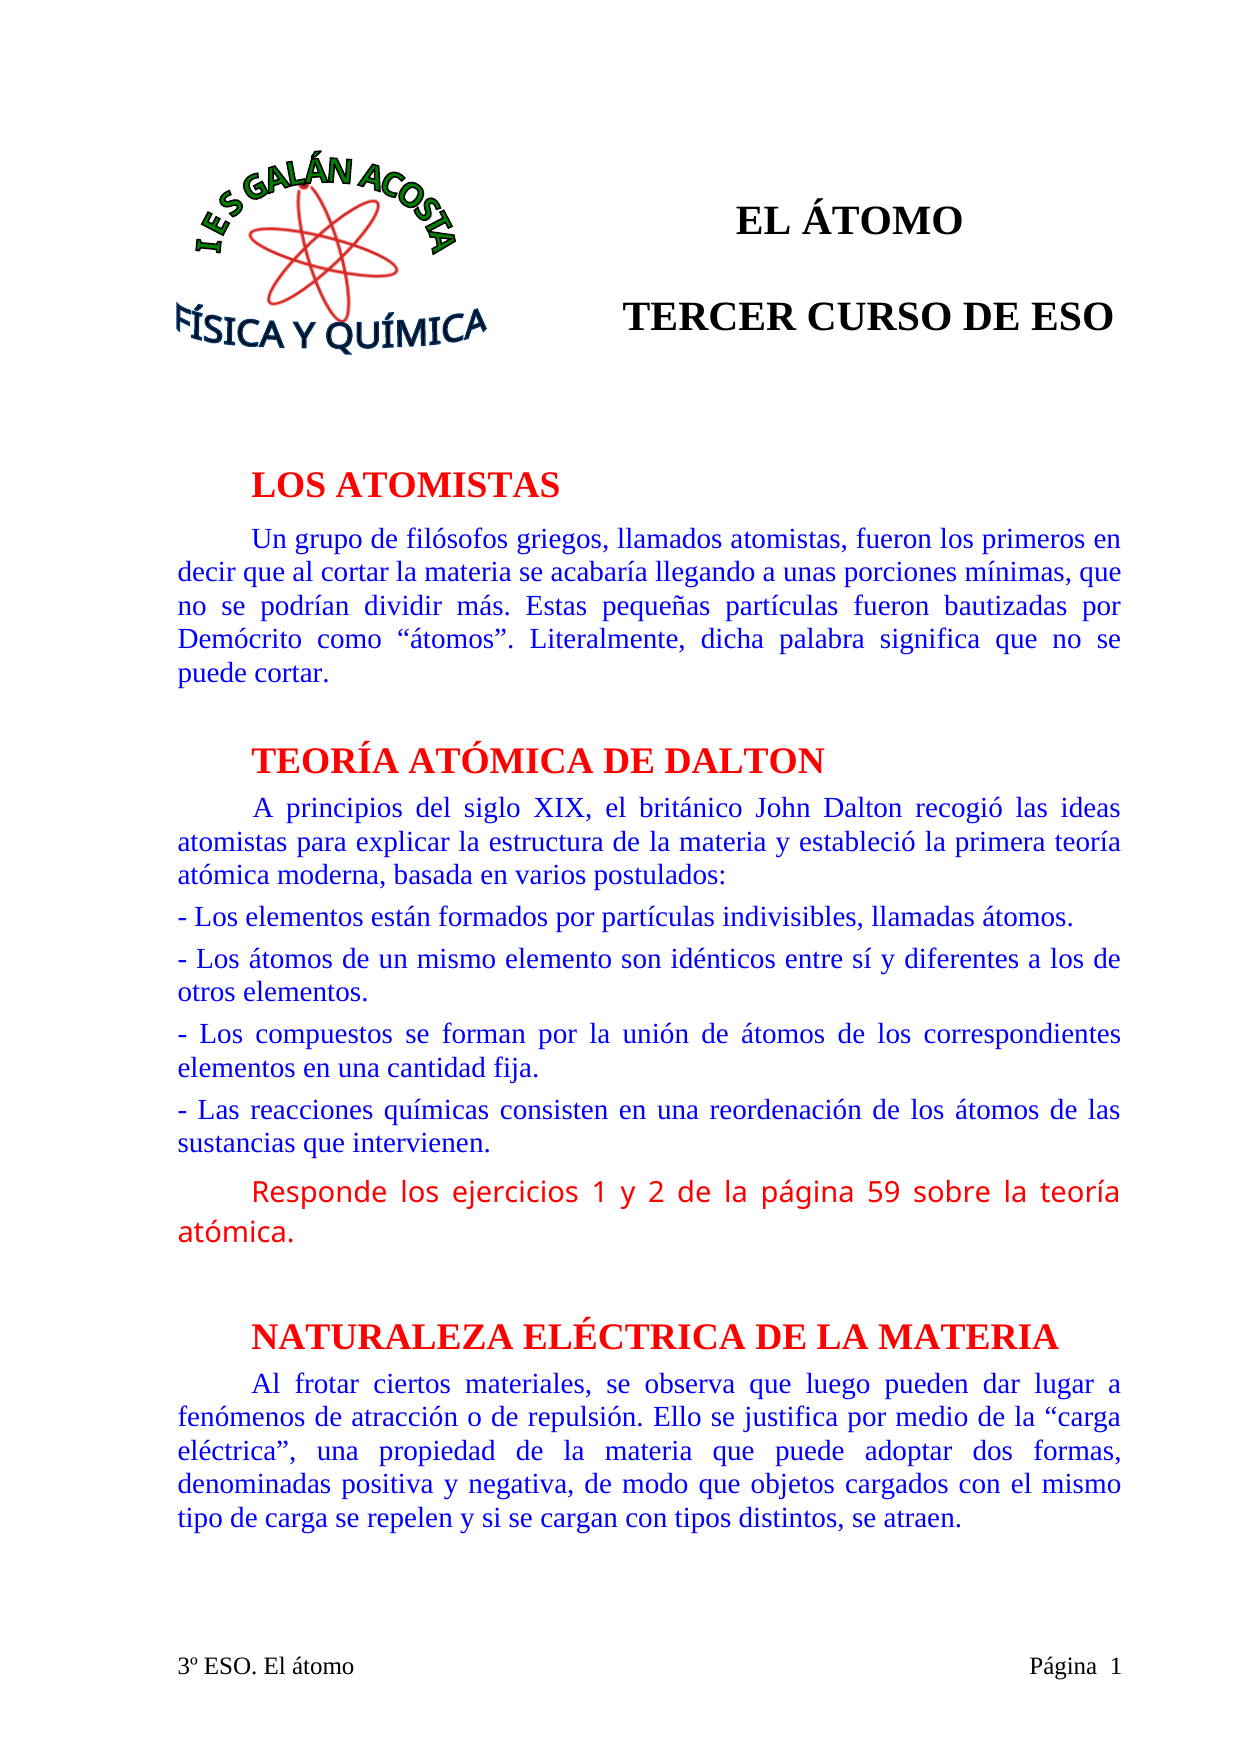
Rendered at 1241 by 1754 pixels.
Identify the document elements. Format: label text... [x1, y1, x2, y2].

text LOS ATOMISTAS [177, 463, 1122, 506]
text - Los átomos de un mismo elemento son idénticos entre sí y diferentes a los de otros elementos. [177, 941, 1122, 1008]
subtitle [177, 291, 242, 339]
picture [389, 178, 405, 192]
picture [242, 175, 248, 185]
picture [296, 175, 306, 179]
text A principios del siglo XIX, el británico John Dalton recogió las ideas atomistas para explicar la estructura de la materia y estableció la primera teoría atómica moderna, basada en varios postulados: [177, 790, 1122, 891]
text - Los elementos están formados por partículas indivisibles, llamadas átomos. [177, 899, 1122, 933]
picture [250, 175, 268, 193]
subtitle TERCER CURSO DE ESO [405, 291, 1122, 339]
text TEORÍA ATÓMICA DE DALTON [177, 739, 1122, 782]
subtitle NATURALEZA ELÉCTRICA DE LA MATERIA [177, 1314, 1122, 1357]
subtitle EL ÁTOMO [472, 196, 1122, 243]
text Al frotar ciertos materiales, se observa que luego pueden dar lugar a fenómenos de atracción o de repulsión. Ello se justifica por medio de la “carga eléctrica”, una propiedad de la materia que puede adoptar dos formas, denominadas positiva y negativa, de modo que objetos cargados con el mismo tipo de carga se repelen y si se cargan con tipos distintos, se atraen. [177, 1366, 1122, 1533]
text - Los compuestos se forman por la unión de átomos de los correspondientes elementos en una cantidad fija. [177, 1016, 1122, 1083]
text Responde los ejercicios 1 y 2 de la página 59 sobre la teoría atómica. [177, 1171, 1122, 1251]
text - Las reacciones químicas consisten en una reordenación de los átomos de las sustancias que intervienen. [177, 1092, 1122, 1159]
text Un grupo de filósofos griegos, llamados atomistas, fueron los primeros en decir que al cortar la materia se acabaría llegando a unas porciones mínimas, que no se podrían dividir más. Estas pequeñas partículas fueron bautizadas por Demócrito como “átomos”. Literalmente, dicha palabra significa que no se puede cortar. [177, 521, 1122, 688]
picture [242, 175, 405, 330]
